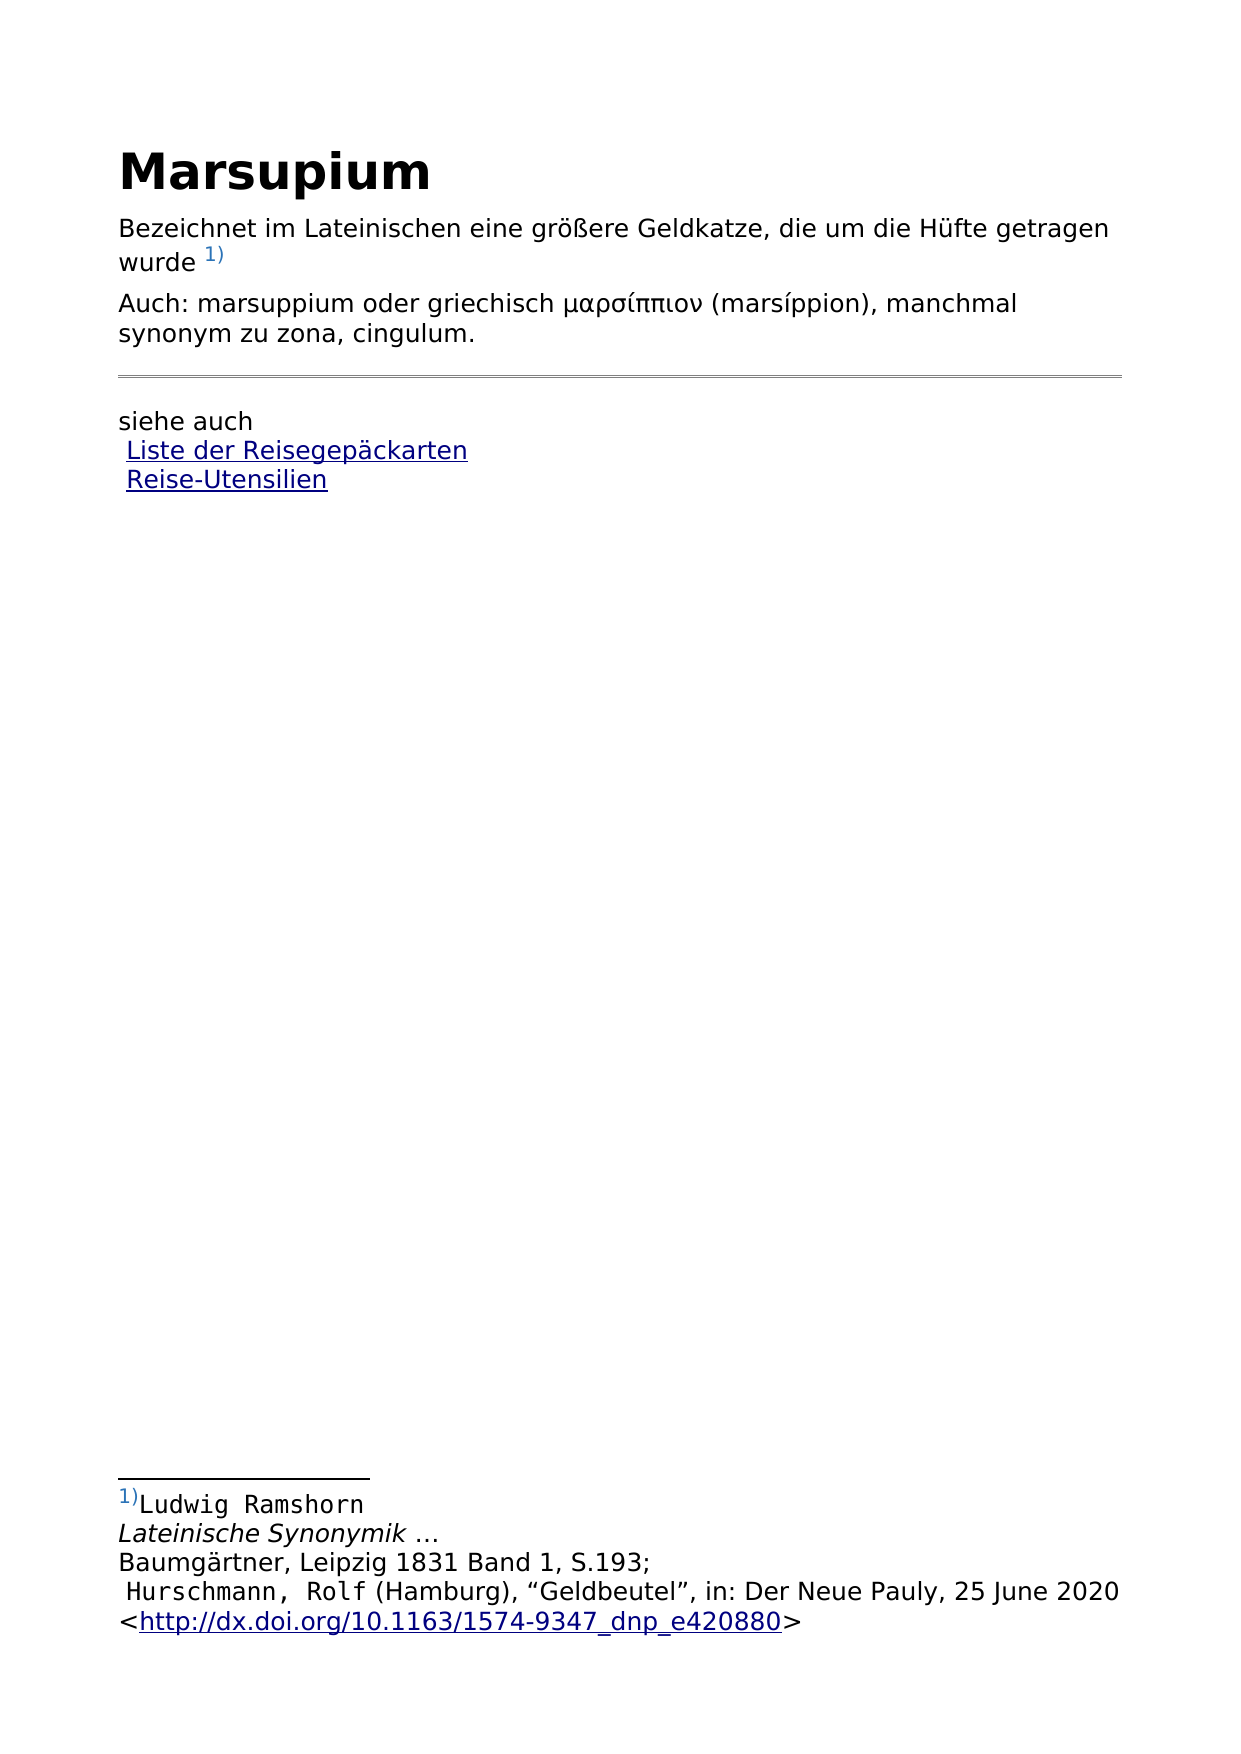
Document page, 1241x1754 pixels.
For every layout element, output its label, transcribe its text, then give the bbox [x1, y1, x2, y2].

text Auch: marsuppium oder griechisch μαρσίππιον (marsíppion), manchmal synonym zu zona, cingulum. [118, 289, 1122, 348]
text Bezeichnet im Lateinischen eine größere Geldkatze, die um die Hüfte getragen wurde [118, 214, 1122, 277]
text Ludwig Ramshorn Lateinische Synonymik … Baumgärtner, Leipzig 1831 Band 1, S.193; Hurschmann, Rolf (Hamburg), “Geldbeutel”, in: Der Neue Pauly, 25 June 2020 <http://dx.doi.org/10.1163/1574-9347_dnp_e420880> [118, 1485, 1122, 1636]
text siehe auch Liste der Reisegepäckarten Reise-Utensilien [118, 407, 1122, 494]
subtitle Marsupium [118, 143, 1122, 201]
